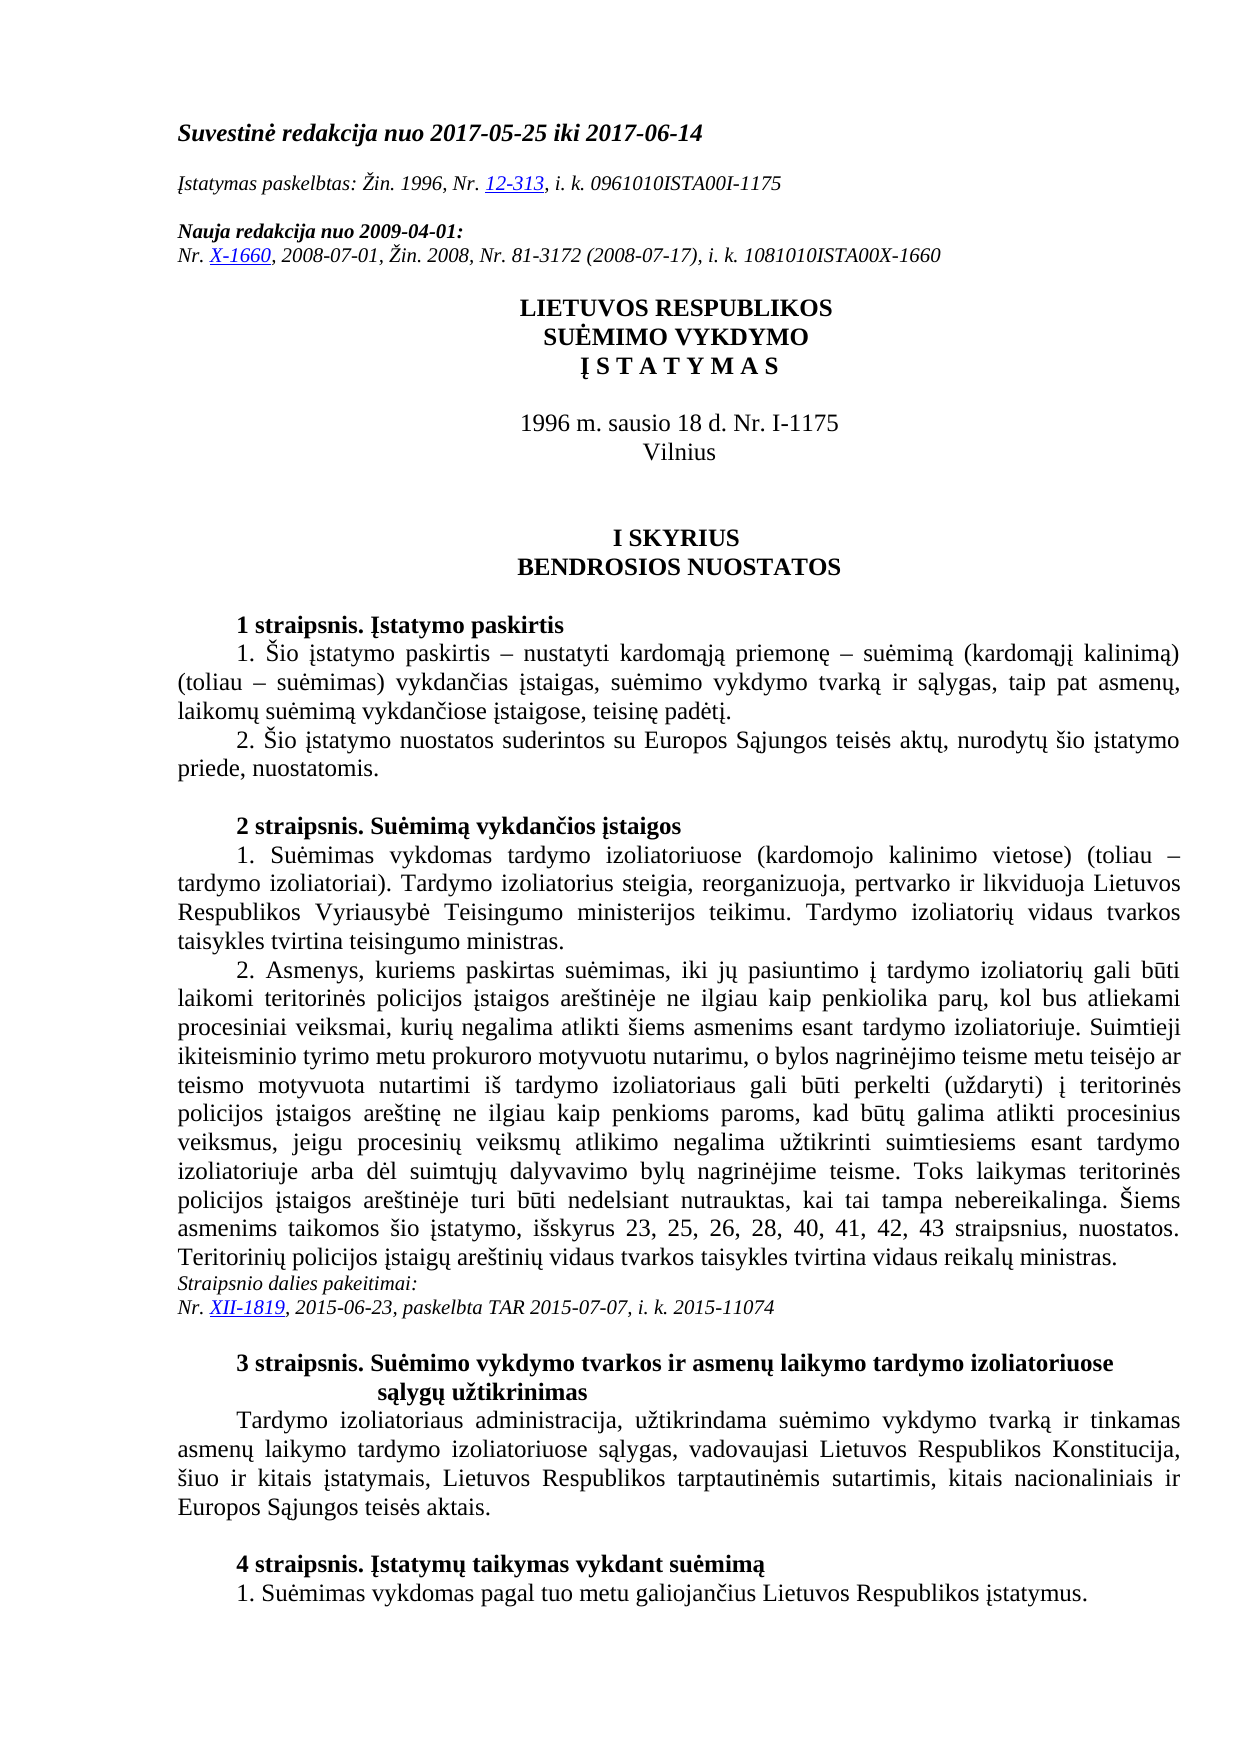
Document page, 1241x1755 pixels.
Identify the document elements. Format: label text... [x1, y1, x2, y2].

text 4 straipsnis. Įstatymų taikymas vykdant suėmimą [177, 1549, 1181, 1578]
text Įstatymas paskelbtas: Žin. 1996, Nr. 12-313, i. k. 0961010ISTA00I-1175 [177, 171, 1181, 195]
text 2 straipsnis. Suėmimą vykdančios įstaigos [177, 811, 1181, 840]
text Nr. XII-1819, 2015-06-23, paskelbta TAR 2015-07-07, i. k. 2015-11074 [177, 1295, 1181, 1319]
text 1. Šio įstatymo paskirtis – nustatyti kardomąją priemonę – suėmimą (kardomąjį kalinimą) (toliau – suėmimas) vykdančias įstaigas, suėmimo vykdymo tvarką ir sąlygas, taip pat asmenų, laikomų suėmimą vykdančiose įstaigose, teisinę padėtį. [177, 638, 1181, 725]
text 2. Šio įstatymo nuostatos suderintos su Europos Sąjungos teisės aktų, nurodytų šio įstatymo priede, nuostatomis. [177, 725, 1181, 782]
text 1 straipsnis. Įstatymo paskirtis [177, 610, 1181, 638]
text Tardymo izoliatoriaus administracija, užtikrindama suėmimo vykdymo tvarką ir tinkamas asmenų laikymo tardymo izoliatoriuose sąlygas, vadovaujasi Lietuvos Respublikos Konstitucija, šiuo ir kitais įstatymais, Lietuvos Respublikos tarptautinėmis sutartimis, kitais nacionaliniais ir Europos Sąjungos teisės aktais. [177, 1405, 1181, 1520]
text I SKYRIUS [177, 523, 1181, 552]
text 1. Suėmimas vykdomas pagal tuo metu galiojančius Lietuvos Respublikos įstatymus. [177, 1578, 1181, 1607]
text BENDROSIOS NUOSTATOS [177, 552, 1181, 581]
text Nr. X-1660, 2008-07-01, Žin. 2008, Nr. 81-3172 (2008-07-17), i. k. 1081010ISTA00X-1660 [177, 243, 1181, 267]
text Vilnius [177, 437, 1181, 466]
text 1996 m. sausio 18 d. Nr. I-1175 [177, 408, 1181, 437]
text 3 straipsnis. Suėmimo vykdymo tvarkos ir asmenų laikymo tardymo izoliatoriuose sąlygų užtikrinimas [236, 1348, 1181, 1405]
text 2. Asmenys, kuriems paskirtas suėmimas, iki jų pasiuntimo į tardymo izoliatorių gali būti laikomi teritorinės policijos įstaigos areštinėje ne ilgiau kaip penkiolika parų, kol bus atliekami procesiniai veiksmai, kurių negalima atlikti šiems asmenims esant tardymo izoliatoriuje. Suimtieji ikiteisminio tyrimo metu prokuroro motyvuotu nutarimu, o bylos nagrinėjimo teisme metu teisėjo ar teismo motyvuota nutartimi iš tardymo izoliatoriaus gali būti perkelti (uždaryti) į teritorinės policijos įstaigos areštinę ne ilgiau kaip penkioms paroms, kad būtų galima atlikti procesinius veiksmus, jeigu procesinių veiksmų atlikimo negalima užtikrinti suimtiesiems esant tardymo izoliatoriuje arba dėl suimtųjų dalyvavimo bylų nagrinėjime teisme. Toks laikymas teritorinės policijos įstaigos areštinėje turi būti nedelsiant nutrauktas, kai tai tampa nebereikalinga. Šiems asmenims taikomos šio įstatymo, išskyrus 23, 25, 26, 28, 40, 41, 42, 43 straipsnius, nuostatos. Teritorinių policijos įstaigų areštinių vidaus tvarkos taisykles tvirtina vidaus reikalų ministras. [177, 955, 1181, 1271]
text LIETUVOS RESPUBLIKOS SUĖMIMO VYKDYMO ĮSTATYMAS [177, 293, 1181, 380]
text 1. Suėmimas vykdomas tardymo izoliatoriuose (kardomojo kalinimo vietose) (toliau – tardymo izoliatoriai). Tardymo izoliatorius steigia, reorganizuoja, pertvarko ir likviduoja Lietuvos Respublikos Vyriausybė Teisingumo ministerijos teikimu. Tardymo izoliatorių vidaus tvarkos taisykles tvirtina teisingumo ministras. [177, 840, 1181, 955]
text Straipsnio dalies pakeitimai: [177, 1271, 1181, 1295]
text Nauja redakcija nuo 2009-04-01: [177, 219, 1181, 243]
text Suvestinė redakcija nuo 2017-05-25 iki 2017-06-14 [177, 118, 1181, 147]
